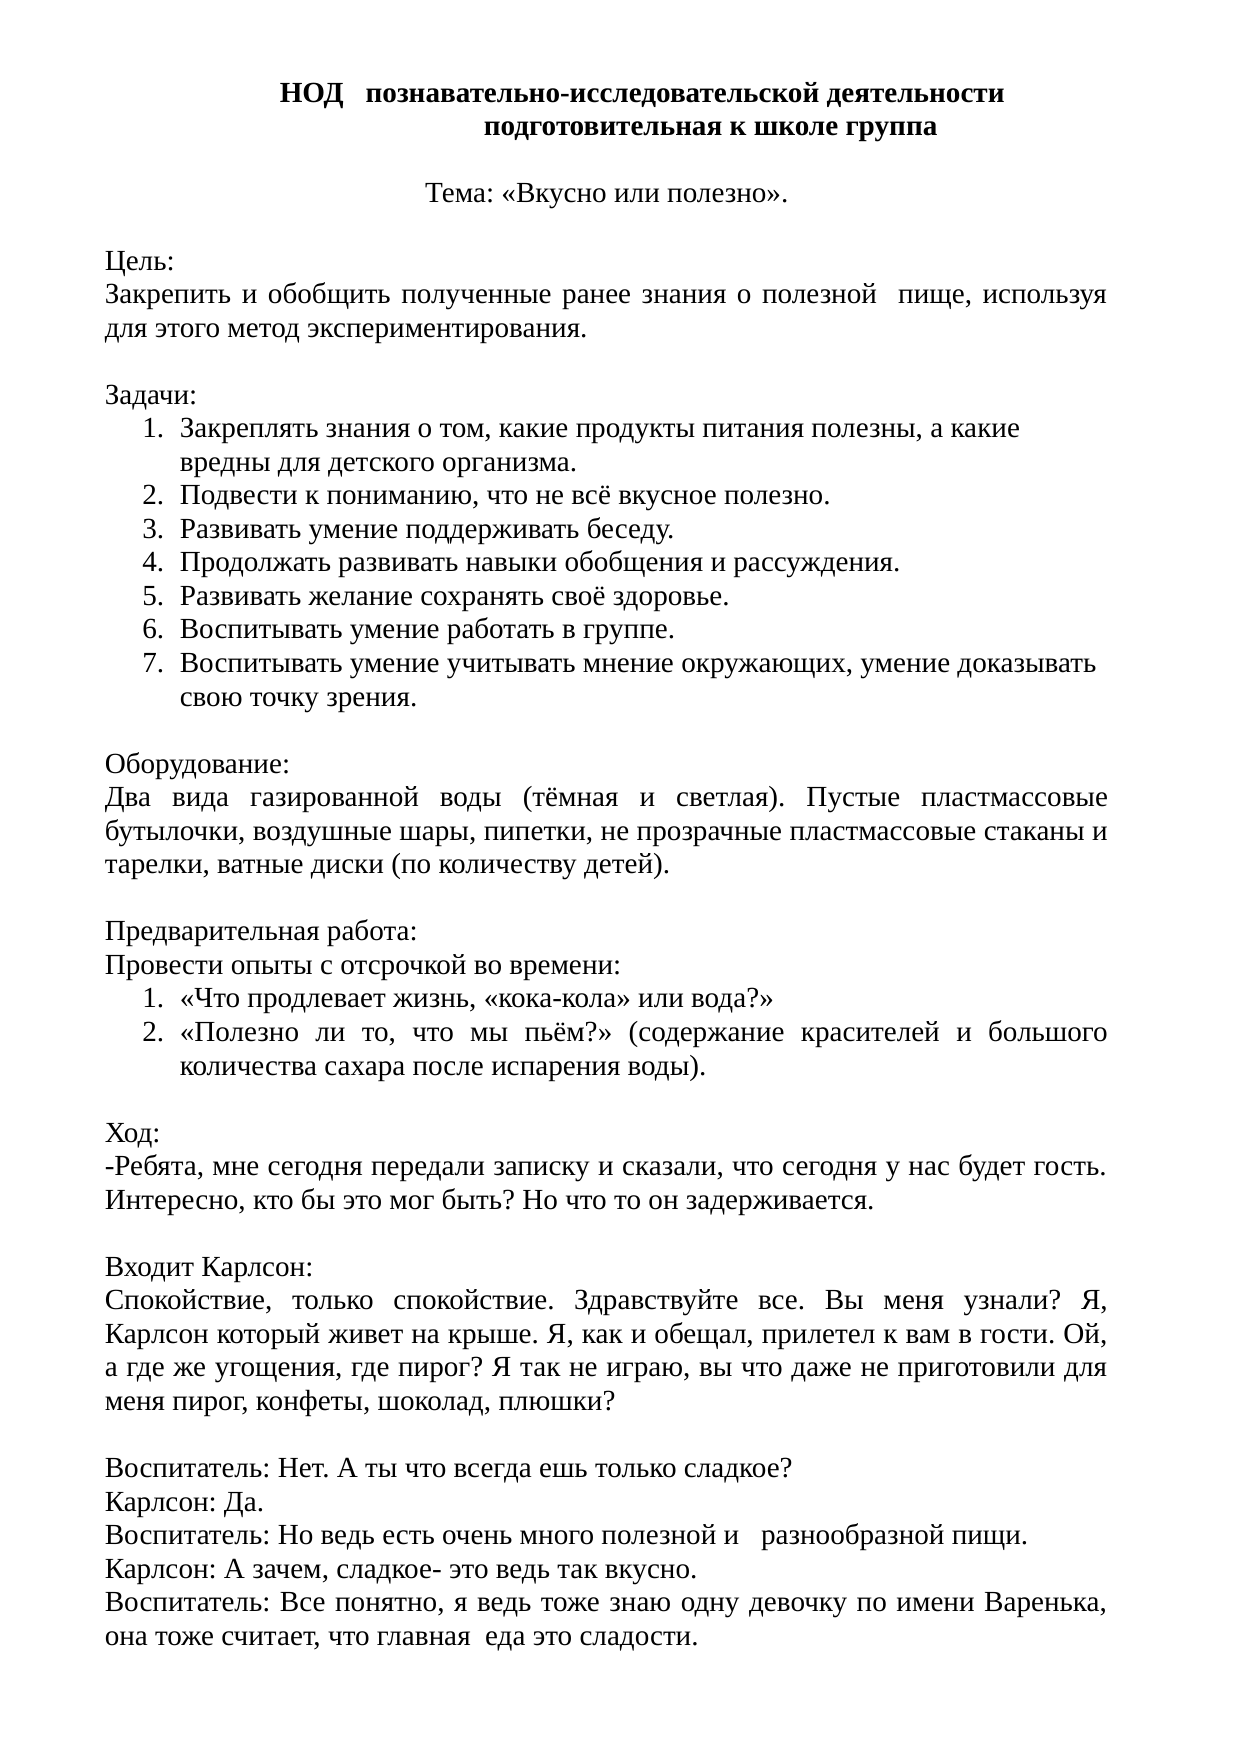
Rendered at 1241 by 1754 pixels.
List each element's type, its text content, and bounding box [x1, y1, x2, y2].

list Продолжать развивать навыки обобщения и рассуждения. [142, 544, 1109, 578]
text Спокойствие, только спокойствие. Здравствуйте все. Вы меня узнали? Я, Карлсон который живет на крыше. Я, как и обещал, прилетел к вам в гости. Ой, а где же угощения, где пирог? Я так не играю, вы что даже не приготовили для меня пирог, конфеты, шоколад, плюшки? [104, 1282, 1109, 1417]
text Карлсон: Да. [104, 1484, 1109, 1517]
list Воспитывать умение учитывать мнение окружающих, умение доказывать свою точку зрения. [142, 645, 1109, 712]
text -Ребята, мне сегодня передали записку и сказали, что сегодня у нас будет гость. Интересно, кто бы это мог быть? Но что то он задерживается. [104, 1148, 1109, 1215]
text Задачи: [104, 377, 1109, 410]
list Подвести к пониманию, что не всё вкусное полезно. [142, 477, 1109, 511]
text Воспитатель: Все понятно, я ведь тоже знаю одну девочку по имени Варенька, она тоже считает, что главная еда это сладости. [104, 1584, 1109, 1651]
text Цель: [104, 243, 1109, 276]
list Развивать умение поддерживать беседу. [142, 511, 1109, 544]
text Карлсон: А зачем, сладкое- это ведь так вкусно. [104, 1551, 1109, 1584]
text Ход: [104, 1115, 1109, 1148]
list «Полезно ли то, что мы пьём?» (содержание красителей и большого количества сахара после испарения воды). [142, 1014, 1109, 1081]
text Провести опыты с отсрочкой во времени: [104, 947, 1109, 981]
text Воспитатель: Но ведь есть очень много полезной и разнообразной пищи. [104, 1517, 1109, 1551]
text Воспитатель: Нет. А ты что всегда ешь только сладкое? [104, 1450, 1109, 1484]
text Оборудование: [104, 746, 1109, 779]
text Два вида газированной воды (тёмная и светлая). Пустые пластмассовые бутылочки, воздушные шары, пипетки, не прозрачные пластмассовые стаканы и тарелки, ватные диски (по количеству детей). [104, 779, 1109, 880]
text Тема: «Вкусно или полезно». [104, 176, 1109, 209]
text Закрепить и обобщить полученные ранее знания о полезной пище, используя для этого метод экспериментирования. [104, 276, 1109, 343]
text НОД познавательно-исследовательской деятельности [104, 75, 1109, 108]
text Предварительная работа: [104, 913, 1109, 947]
list Воспитывать умение работать в группе. [142, 612, 1109, 645]
text Входит Карлсон: [104, 1249, 1109, 1282]
list Закреплять знания о том, какие продукты питания полезны, а какие вредны для детского организма. [142, 410, 1109, 477]
list «Что продлевает жизнь, «кока-кола» или вода?» [142, 981, 1109, 1014]
list Развивать желание сохранять своё здоровье. [142, 578, 1109, 612]
text подготовительная к школе группа [104, 108, 1109, 142]
